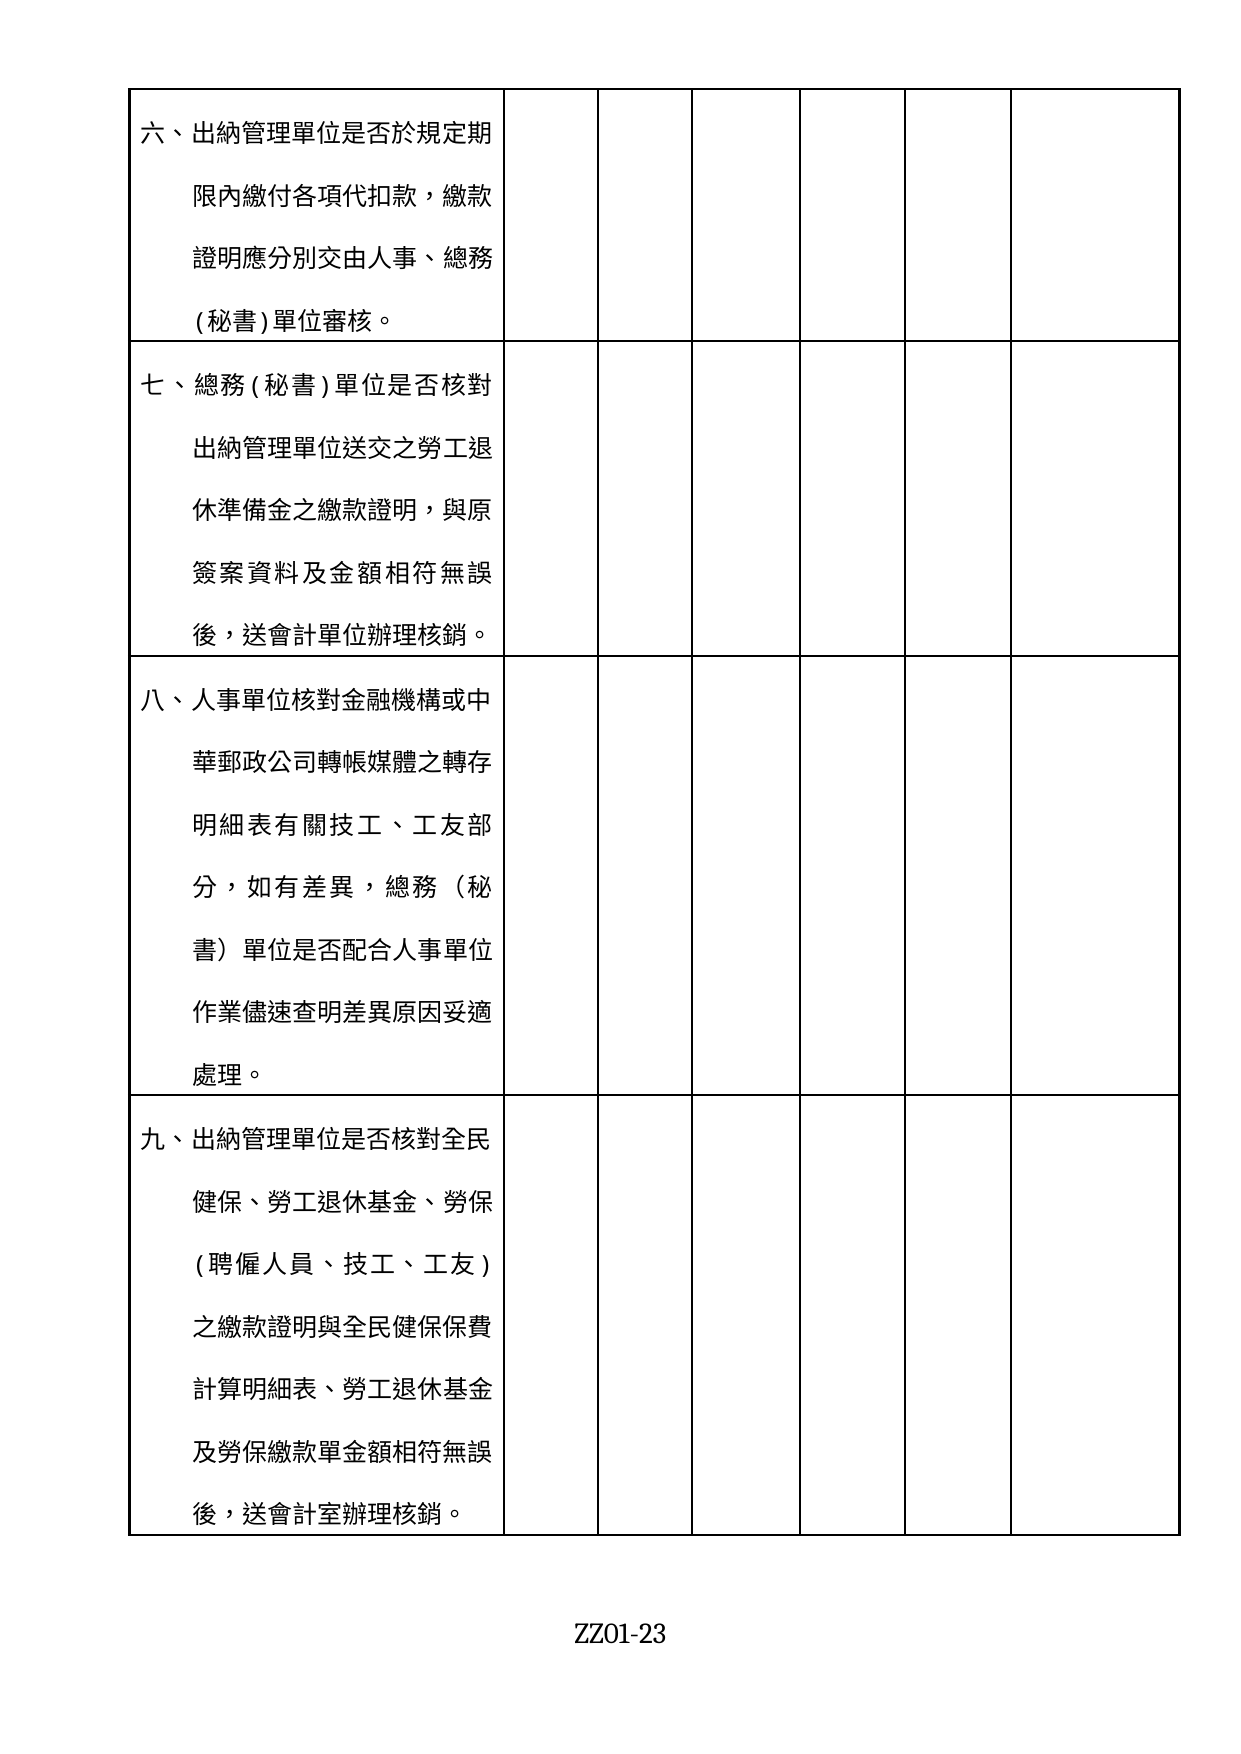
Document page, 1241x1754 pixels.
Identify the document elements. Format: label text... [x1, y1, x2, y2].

table_cell [1012, 657, 1178, 1094]
table_cell [906, 90, 1010, 340]
table_cell [599, 342, 691, 655]
table_cell [1012, 342, 1178, 655]
table_cell [906, 1096, 1010, 1534]
table_cell [505, 342, 597, 655]
table_cell [693, 90, 799, 340]
table_cell [693, 1096, 799, 1534]
table_cell [599, 1096, 691, 1534]
table_cell 七、總務(秘書)單位是否核對出納管理單位送交之勞工退休準備金之繳款證明，與原簽案資料及金額相符無誤後，送會計單位辦理核銷。 [131, 342, 503, 655]
table_cell [801, 657, 904, 1094]
table_cell [906, 342, 1010, 655]
table_cell [693, 342, 799, 655]
table_cell [1012, 90, 1178, 340]
table_cell [801, 342, 904, 655]
table_cell [505, 90, 597, 340]
table_cell 八、人事單位核對金融機構或中華郵政公司轉帳媒體之轉存明細表有關技工、工友部分，如有差異，總務（秘書）單位是否配合人事單位作業儘速查明差異原因妥適處理。 [131, 657, 503, 1094]
table_cell 六、出納管理單位是否於規定期限內繳付各項代扣款，繳款證明應分別交由人事、總務(秘書)單位審核。 [131, 90, 503, 340]
table_cell [599, 90, 691, 340]
table_cell [801, 90, 904, 340]
table_cell [906, 657, 1010, 1094]
table_cell [505, 1096, 597, 1534]
table_cell [1012, 1096, 1178, 1534]
table_cell [801, 1096, 904, 1534]
table_cell [599, 657, 691, 1094]
table_cell 九、出納管理單位是否核對全民健保、勞工退休基金、勞保(聘僱人員、技工、工友)之繳款證明與全民健保保費計算明細表、勞工退休基金及勞保繳款單金額相符無誤後，送會計室辦理核銷。 [131, 1096, 503, 1534]
table_cell [693, 657, 799, 1094]
table_cell [505, 657, 597, 1094]
